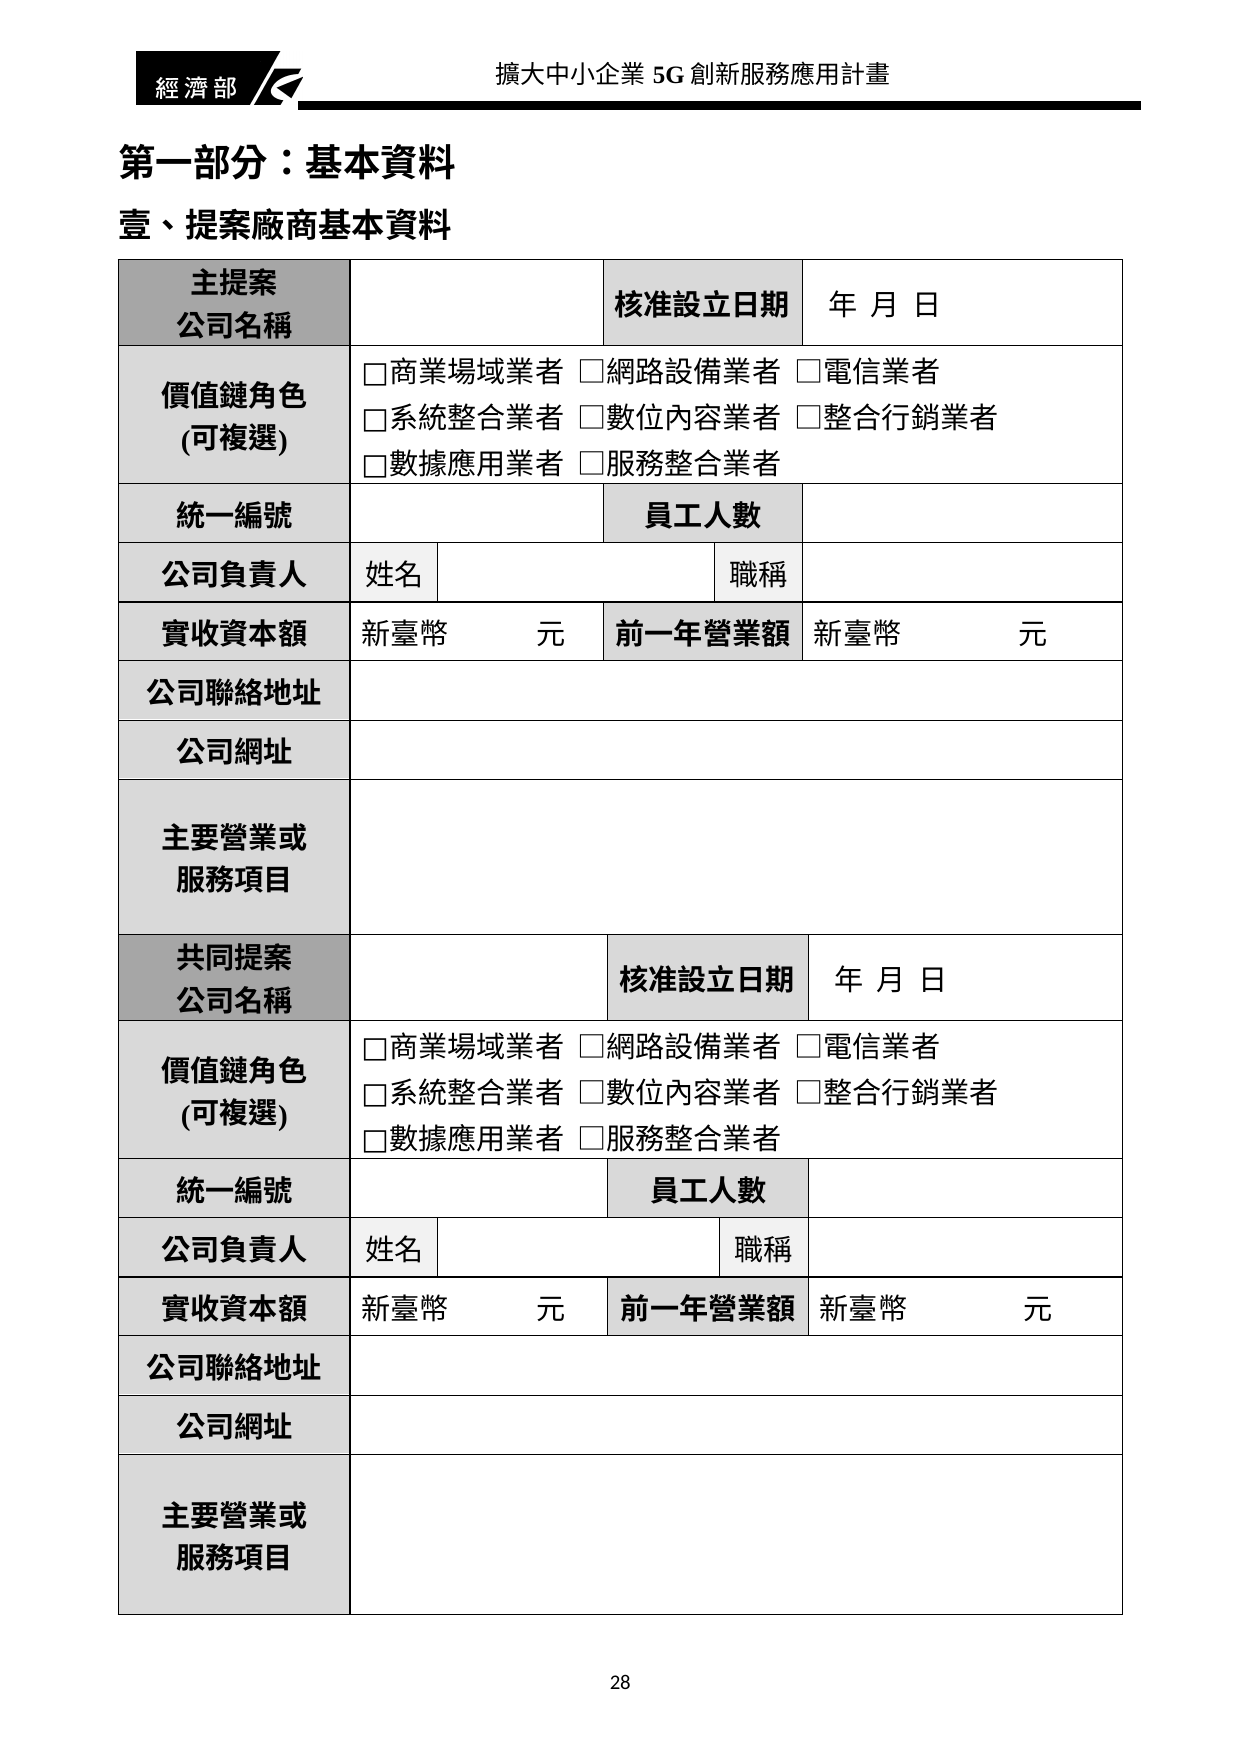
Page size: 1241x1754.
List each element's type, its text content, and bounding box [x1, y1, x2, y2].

table_header 年 月 日 [803, 260, 1122, 345]
table_cell 共同提案 公司名稱 [119, 935, 349, 1020]
table_cell [803, 543, 1122, 601]
table_cell 公司負責人 [119, 1218, 349, 1276]
table_cell [351, 1336, 1122, 1394]
table_cell 公司網址 [119, 721, 349, 778]
table_cell [351, 1455, 1122, 1614]
subtitle 壹、提案廠商基本資料 [118, 198, 1122, 247]
table_cell [351, 484, 603, 542]
table_cell 職稱 [715, 543, 802, 601]
table_cell [351, 661, 1122, 719]
table_cell 實收資本額 [119, 603, 349, 660]
subtitle 第一部分：基本資料 [118, 140, 1122, 186]
table_cell 年 月 日 [809, 935, 1122, 1020]
table_cell 新臺幣 元 [803, 603, 1122, 660]
table_cell 前一年營業額 [608, 1278, 808, 1335]
table_cell 前一年營業額 [604, 603, 802, 660]
table_cell 新臺幣 元 [351, 1278, 607, 1335]
table_cell [809, 1159, 1122, 1217]
table_header 主提案 公司名稱 [119, 260, 349, 345]
table_cell 主要營業或 服務項目 [119, 780, 349, 934]
table_cell □商業場域業者 □網路設備業者 □電信業者 □系統整合業者 □數位內容業者 □整合行銷業者 □數據應用業者 □服務整合業者 [351, 1021, 1122, 1158]
table_cell 統一編號 [119, 484, 349, 542]
table_cell 公司聯絡地址 [119, 661, 349, 719]
table_cell 公司聯絡地址 [119, 1336, 349, 1394]
table_cell [351, 780, 1122, 934]
picture [136, 51, 303, 105]
table_cell □商業場域業者 □網路設備業者 □電信業者 □系統整合業者 □數位內容業者 □整合行銷業者 □數據應用業者 □服務整合業者 [351, 346, 1122, 483]
table_cell 職稱 [720, 1218, 808, 1276]
table_cell [809, 1218, 1122, 1276]
table_cell [438, 1218, 719, 1276]
table_cell 新臺幣 元 [351, 603, 603, 660]
table_cell 主要營業或 服務項目 [119, 1455, 349, 1614]
table_cell 員工人數 [608, 1159, 808, 1217]
table_cell 姓名 [351, 1218, 437, 1276]
table_cell [351, 1159, 607, 1217]
table_cell [438, 543, 714, 601]
table_cell 公司負責人 [119, 543, 349, 601]
table_cell [351, 721, 1122, 778]
table_header 核准設立日期 [604, 260, 802, 345]
table_cell 價值鏈角色 (可複選) [119, 1021, 349, 1158]
table_cell 姓名 [351, 543, 437, 601]
table_cell 核准設立日期 [608, 935, 808, 1020]
table_cell [351, 935, 607, 1020]
table_cell 新臺幣 元 [809, 1278, 1122, 1335]
table_cell 統一編號 [119, 1159, 349, 1217]
table_cell 實收資本額 [119, 1278, 349, 1335]
table_cell 價值鏈角色 (可複選) [119, 346, 349, 483]
table_header [351, 260, 603, 345]
table_cell 公司網址 [119, 1396, 349, 1453]
table_cell 員工人數 [604, 484, 802, 542]
table_cell [351, 1396, 1122, 1453]
table_cell [803, 484, 1122, 542]
